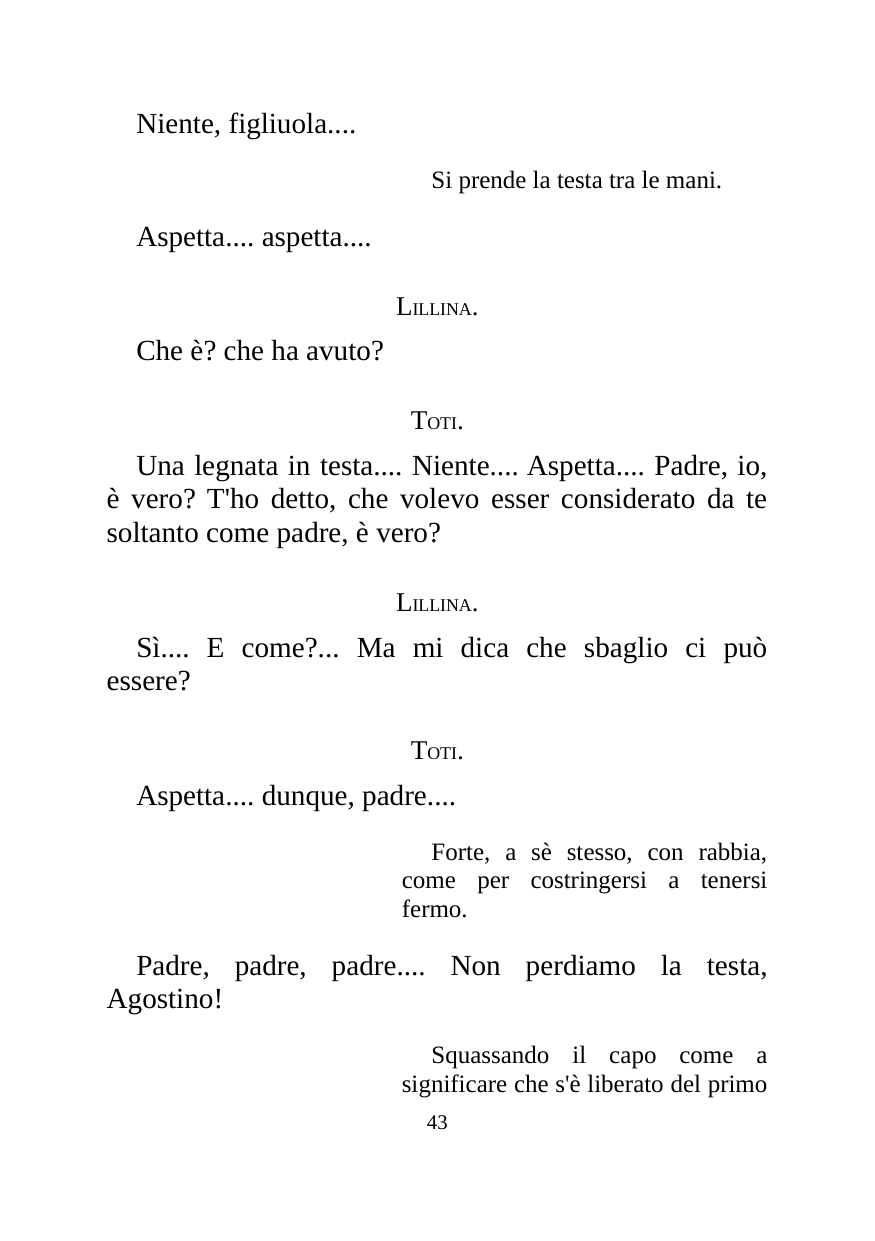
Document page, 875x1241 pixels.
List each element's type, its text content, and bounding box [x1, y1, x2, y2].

text Si prende la testa tra le mani. [402, 165, 768, 194]
text Che è? che ha avuto? [106, 333, 768, 367]
text Aspetta.... aspetta.... [106, 219, 768, 252]
text Forte, a sè stesso, con rabbia, come per costringersi a tenersi fermo. [402, 837, 768, 923]
text Lillina. [106, 290, 768, 321]
text Toti. [106, 734, 768, 766]
text Una legnata in testa.... Niente.... Aspetta.... Padre, io, è vero? T'ho detto, che volevo esser considerato da te soltanto come padre, è vero? [106, 448, 768, 549]
text Sì.... E come?... Ma mi dica che sbaglio ci può essere? [106, 630, 768, 697]
text Lillina. [106, 586, 768, 617]
text Toti. [106, 404, 768, 436]
text Aspetta.... dunque, padre.... [106, 778, 768, 812]
text Padre, padre, padre.... Non perdiamo la testa, Agostino! [106, 948, 768, 1015]
text Niente, figliuola.... [106, 106, 768, 140]
text Squassando il capo come a significare che s'è liberato del primo [402, 1040, 768, 1097]
